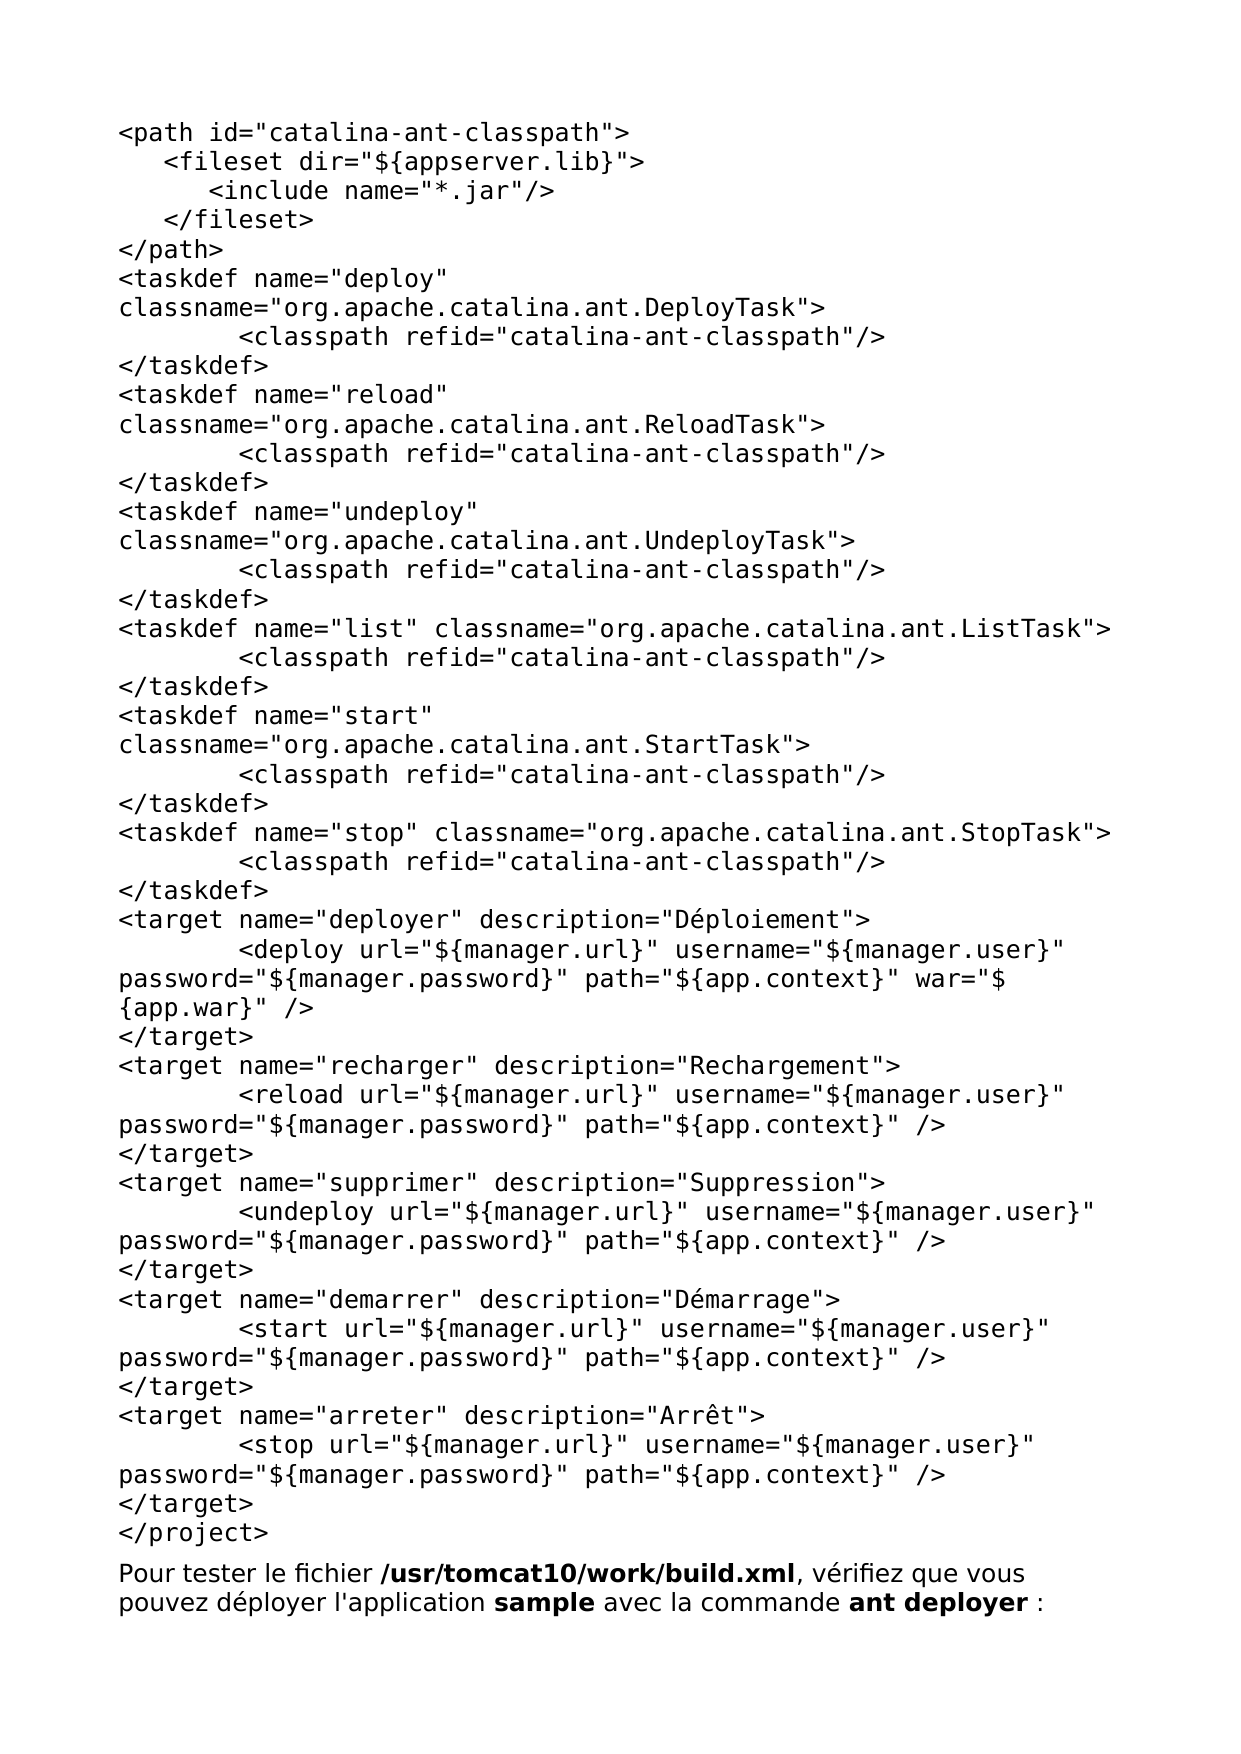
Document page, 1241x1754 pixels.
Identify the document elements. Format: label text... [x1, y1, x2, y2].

text Pour tester le fichier /usr/tomcat10/work/build.xml, vérifiez que vous pouvez déployer l'application sample avec la commande ant deployer : [118, 1559, 1122, 1617]
text <path id="catalina-ant-classpath"> <fileset dir="${appserver.lib}"> <include name="*.jar"/> </fileset> </path> <taskdef name="deploy" classname="org.apache.catalina.ant.DeployTask"> <classpath refid="catalina-ant-classpath"/> </taskdef> <taskdef name="reload" classname="org.apache.catalina.ant.ReloadTask"> <classpath refid="catalina-ant-classpath"/> </taskdef> <taskdef name="undeploy" classname="org.apache.catalina.ant.UndeployTask"> <classpath refid="catalina-ant-classpath"/> </taskdef> <taskdef name="list" classname="org.apache.catalina.ant.ListTask"> <classpath refid="catalina-ant-classpath"/> </taskdef> <taskdef name="start" classname="org.apache.catalina.ant.StartTask"> <classpath refid="catalina-ant-classpath"/> </taskdef> <taskdef name="stop" classname="org.apache.catalina.ant.StopTask"> <classpath refid="catalina-ant-classpath"/> </taskdef> <target name="deployer" description="Déploiement"> <deploy url="${manager.url}" username="${manager.user}" password="${manager.password}" path="${app.context}" war="${app.war}" /> </target> <target name="recharger" description="Rechargement"> <reload url="${manager.url}" username="${manager.user}" password="${manager.password}" path="${app.context}" /> </target> <target name="supprimer" description="Suppression"> <undeploy url="${manager.url}" username="${manager.user}" password="${manager.password}" path="${app.context}" /> </target> <target name="demarrer" description="Démarrage"> <start url="${manager.url}" username="${manager.user}" password="${manager.password}" path="${app.context}" /> </target> <target name="arreter" description="Arrêt"> <stop url="${manager.url}" username="${manager.user}" password="${manager.password}" path="${app.context}" /> </target> </project> [118, 118, 1122, 1547]
